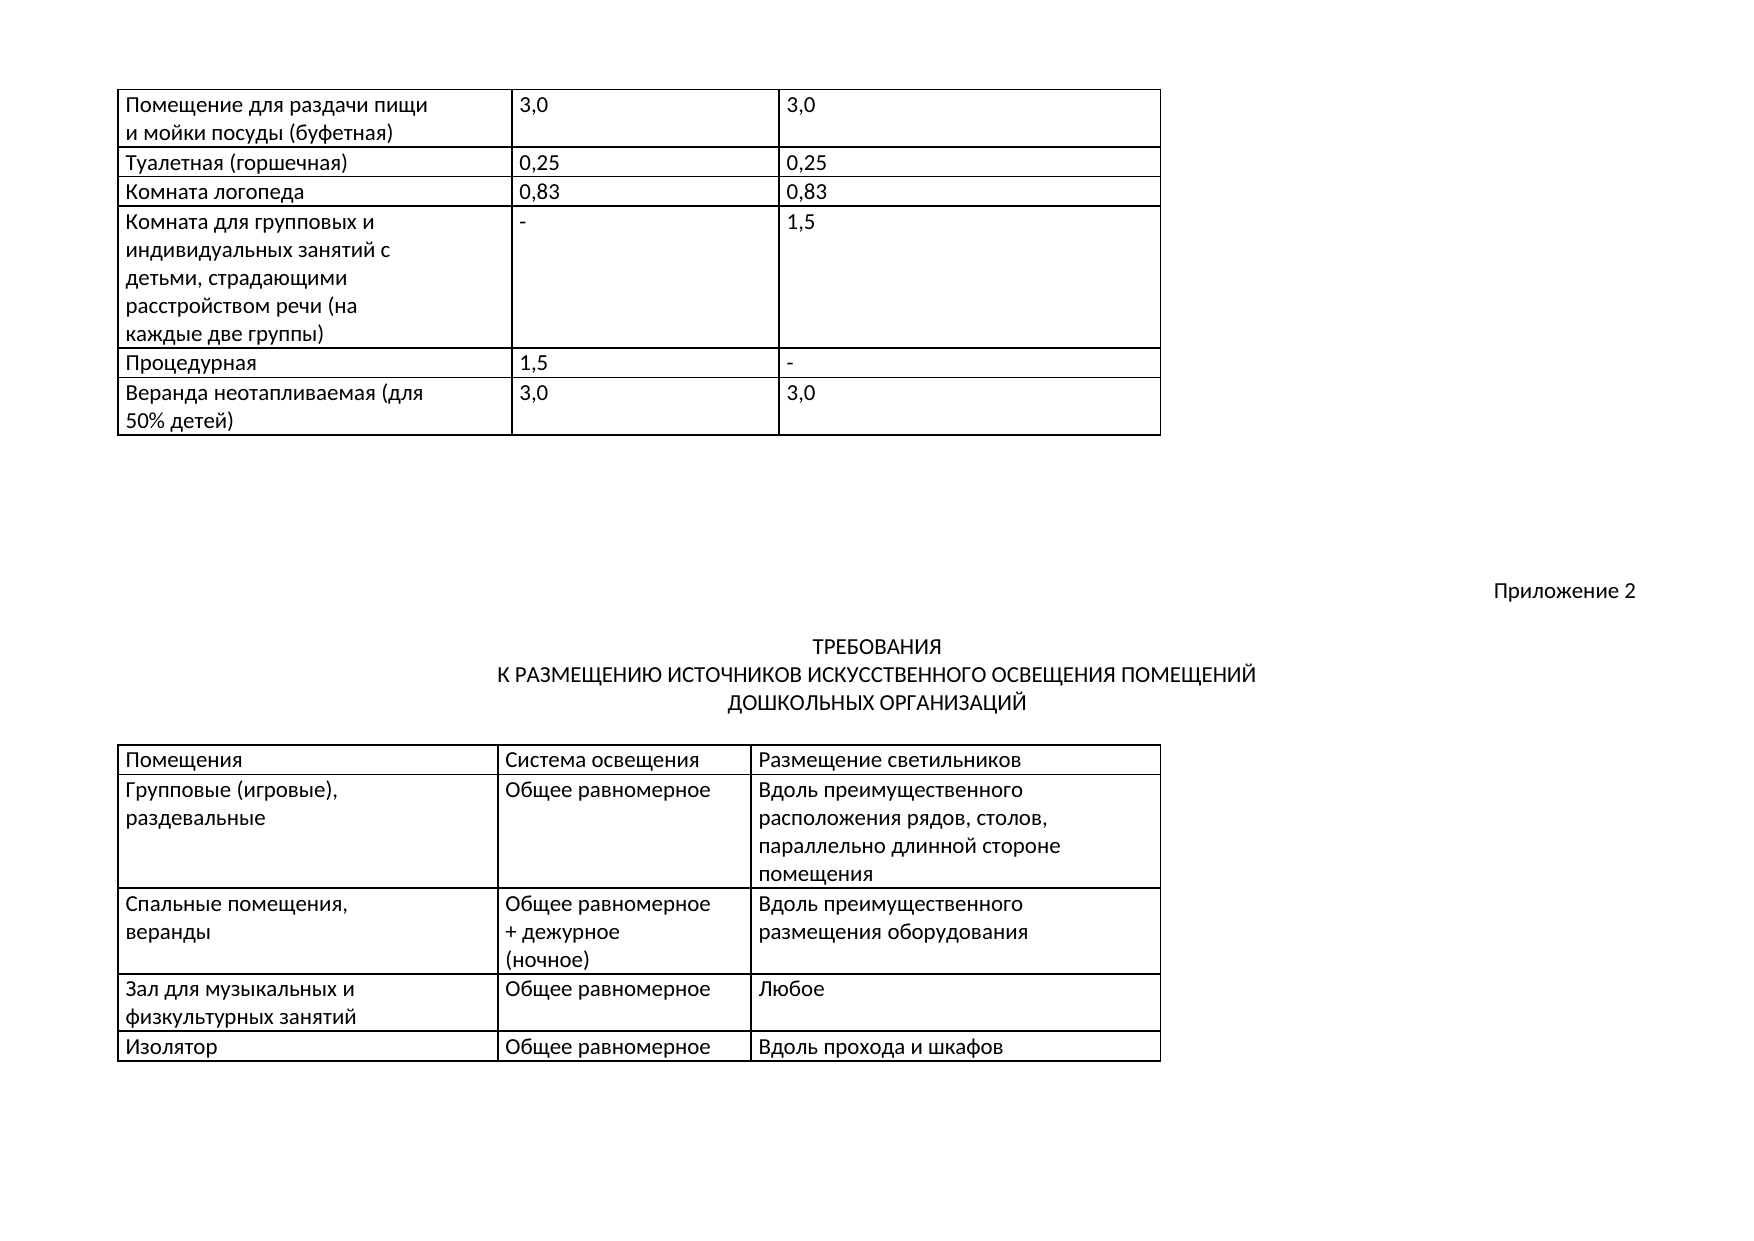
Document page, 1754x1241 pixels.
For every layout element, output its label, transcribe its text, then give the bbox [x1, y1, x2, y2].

table_header Система освещения [499, 746, 750, 773]
table_cell 0,83 [513, 177, 778, 205]
table_cell Зал для музыкальных и физкультурных занятий [119, 975, 497, 1030]
table_header Помещения [119, 746, 497, 773]
table_cell 3,0 [513, 378, 778, 434]
table_cell Вдоль прохода и шкафов [752, 1032, 1160, 1060]
table_cell 3,0 [780, 378, 1160, 434]
text ДОШКОЛЬНЫХ ОРГАНИЗАЦИЙ [118, 688, 1636, 716]
table_cell 0,83 [780, 177, 1160, 205]
table_cell Вдоль преимущественного расположения рядов, столов, параллельно длинной стороне помещения [752, 775, 1160, 887]
table_cell Веранда неотапливаемая (для 50% детей) [119, 378, 511, 434]
table_cell 0,25 [513, 148, 778, 176]
table_cell Общее равномерное [499, 775, 750, 887]
table_cell Туалетная (горшечная) [119, 148, 511, 176]
table_cell Изолятор [119, 1032, 497, 1060]
table_cell Общее равномерное [499, 975, 750, 1030]
table_cell Общее равномерное [499, 1032, 750, 1060]
table_cell 0,25 [780, 148, 1160, 176]
table_cell Процедурная [119, 349, 511, 377]
text К РАЗМЕЩЕНИЮ ИСТОЧНИКОВ ИСКУССТВЕННОГО ОСВЕЩЕНИЯ ПОМЕЩЕНИЙ [118, 660, 1636, 688]
table_cell Любое [752, 975, 1160, 1030]
table_cell Помещение для раздачи пищи и мойки посуды (буфетная) [119, 90, 511, 146]
table_cell 3,0 [780, 90, 1160, 146]
table_cell 1,5 [513, 349, 778, 377]
table_cell Общее равномерное + дежурное (ночное) [499, 889, 750, 973]
table_cell - [780, 349, 1160, 377]
table_cell Вдоль преимущественного размещения оборудования [752, 889, 1160, 973]
table_cell 1,5 [780, 207, 1160, 347]
table_cell 3,0 [513, 90, 778, 146]
table_cell Групповые (игровые), раздевальные [119, 775, 497, 887]
text ТРЕБОВАНИЯ [118, 632, 1636, 660]
table_header Размещение светильников [752, 746, 1160, 773]
table_cell Комната логопеда [119, 177, 511, 205]
table_cell Комната для групповых и индивидуальных занятий с детьми, страдающими расстройством речи (на каждые две группы) [119, 207, 511, 347]
table_cell Спальные помещения, веранды [119, 889, 497, 973]
text Приложение 2 [118, 576, 1636, 604]
table_cell - [513, 207, 778, 347]
